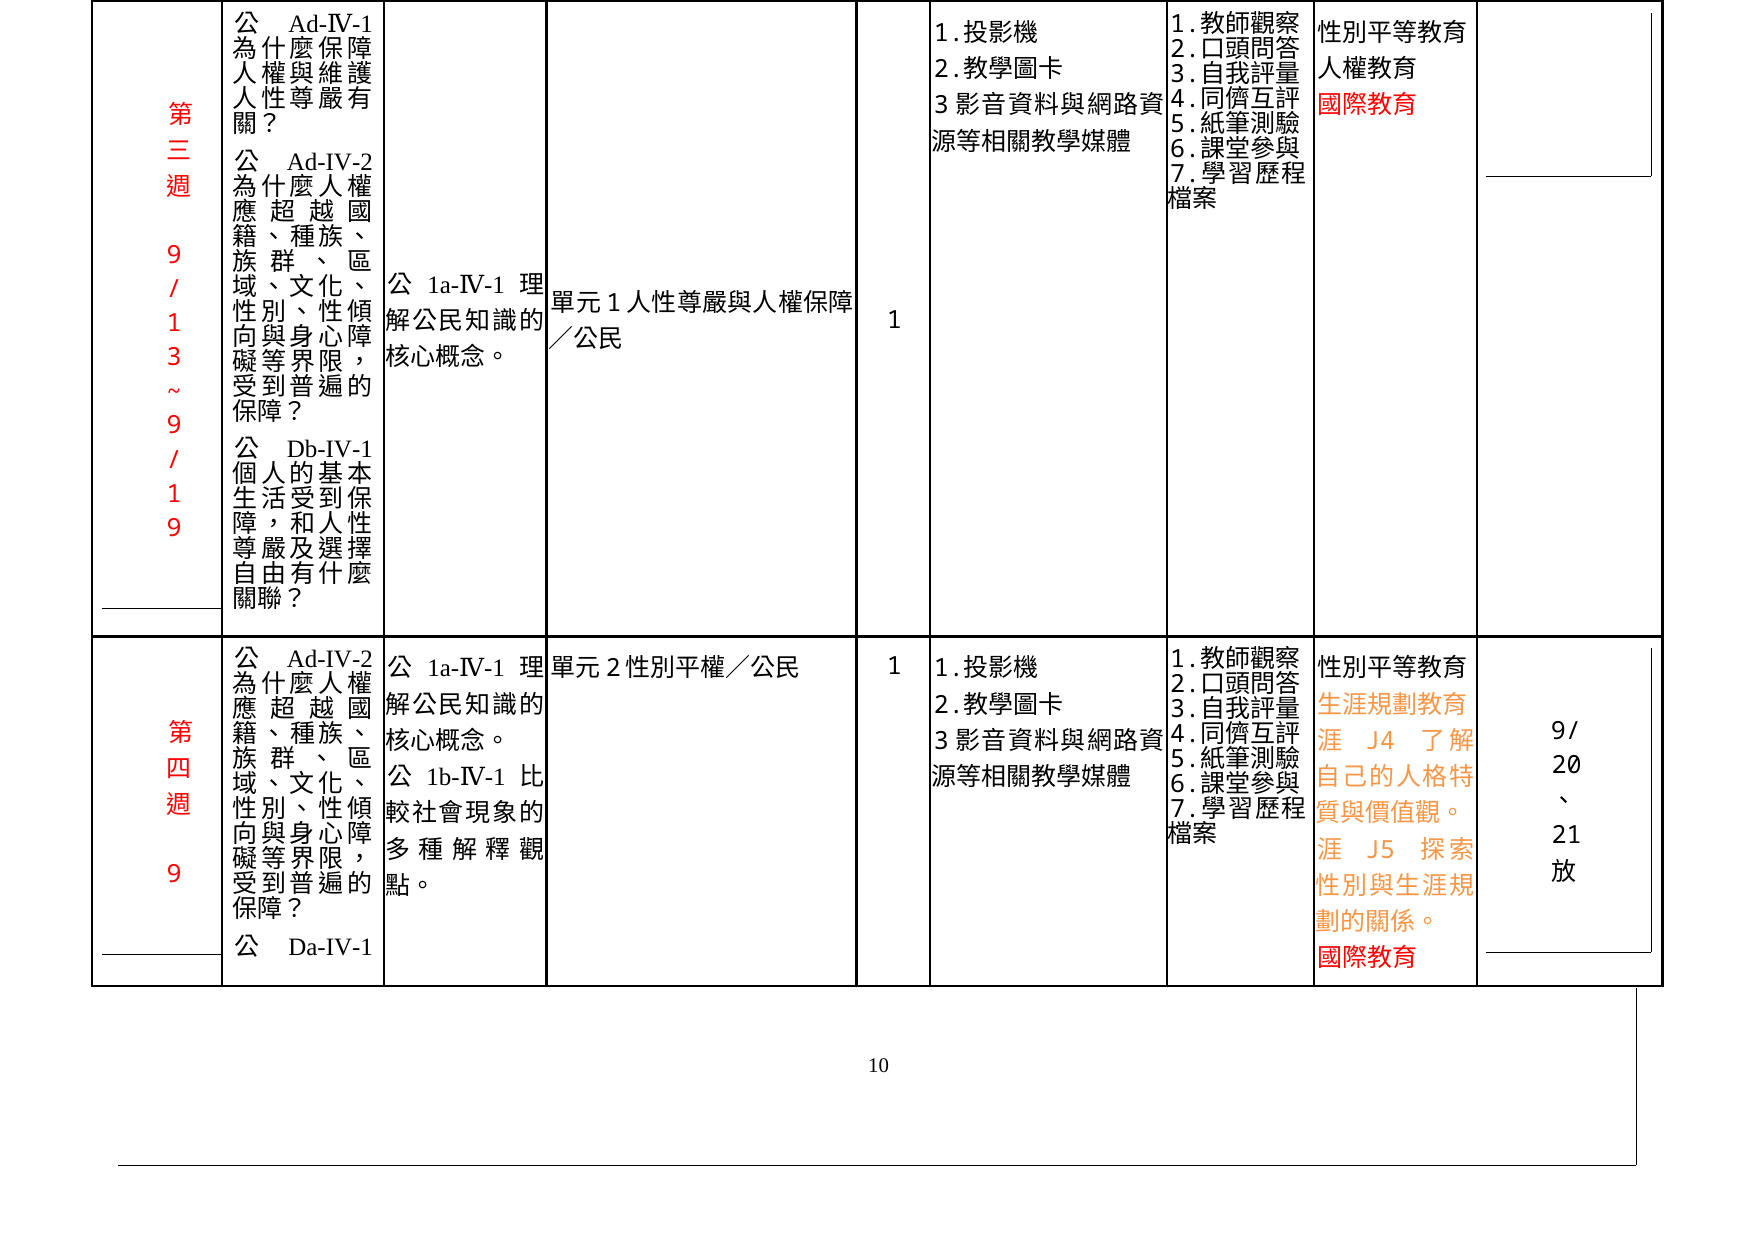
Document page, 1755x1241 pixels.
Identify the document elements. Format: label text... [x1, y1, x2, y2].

table_cell 公Ad-Ⅳ-1為什麼保障人權與維護人性尊嚴有關？ 公Ad-IV-2為什麼人權應超越國籍、種族、族群、區域、文化、性別、性傾向與身心障礙等界限，受到普遍的保障？ 公Db-IV-1個人的基本生活受到保障，和人性尊嚴及選擇自由有什麼關聯？ [223, 2, 383, 635]
table_cell [1478, 2, 1661, 635]
table_cell 公1a-Ⅳ-1理解公民知識的核心概念。 公1b-Ⅳ-1比較社會現象的多種解釋觀點。 [385, 638, 545, 984]
table_cell 單元2性別平權／公民 [548, 638, 855, 984]
table_cell 性別平等教育 人權教育 國際教育 [1315, 2, 1476, 635]
table_cell 1 [858, 638, 929, 984]
table_cell 1 [858, 2, 929, 635]
table_cell 公1a-Ⅳ-1理解公民知識的核心概念。 [385, 2, 545, 635]
table_cell 單元1人性尊嚴與人權保障／公民 [548, 2, 855, 635]
table_cell 第三週 9/13~9/19 [93, 2, 221, 635]
table_cell 第四週 9 [93, 638, 221, 984]
table_cell 1.教師觀察 2.口頭問答 3.自我評量 4.同儕互評 5.紙筆測驗 6.課堂參與 7.學習歷程檔案 [1168, 2, 1313, 635]
table_cell 1.投影機 2.教學圖卡 3影音資料與網路資源等相關教學媒體 [931, 638, 1166, 984]
table_cell 1.教師觀察 2.口頭問答 3.自我評量 4.同儕互評 5.紙筆測驗 6.課堂參與 7.學習歷程檔案 [1168, 638, 1313, 984]
table_cell 9/20、21放 [1478, 638, 1661, 984]
table_cell 公Ad-IV-2為什麼人權應超越國籍、種族、族群、區域、文化、性別、性傾向與身心障礙等界限，受到普遍的保障？ 公Da-IV-1 [223, 638, 383, 984]
table_cell 性別平等教育 生涯規劃教育 涯 J4 了解自己的人格特 質與價值觀。 涯 J5 探索性別與生涯規 劃的關係。 國際教育 [1315, 638, 1476, 984]
table_cell 1.投影機 2.教學圖卡 3影音資料與網路資源等相關教學媒體 [931, 2, 1166, 635]
